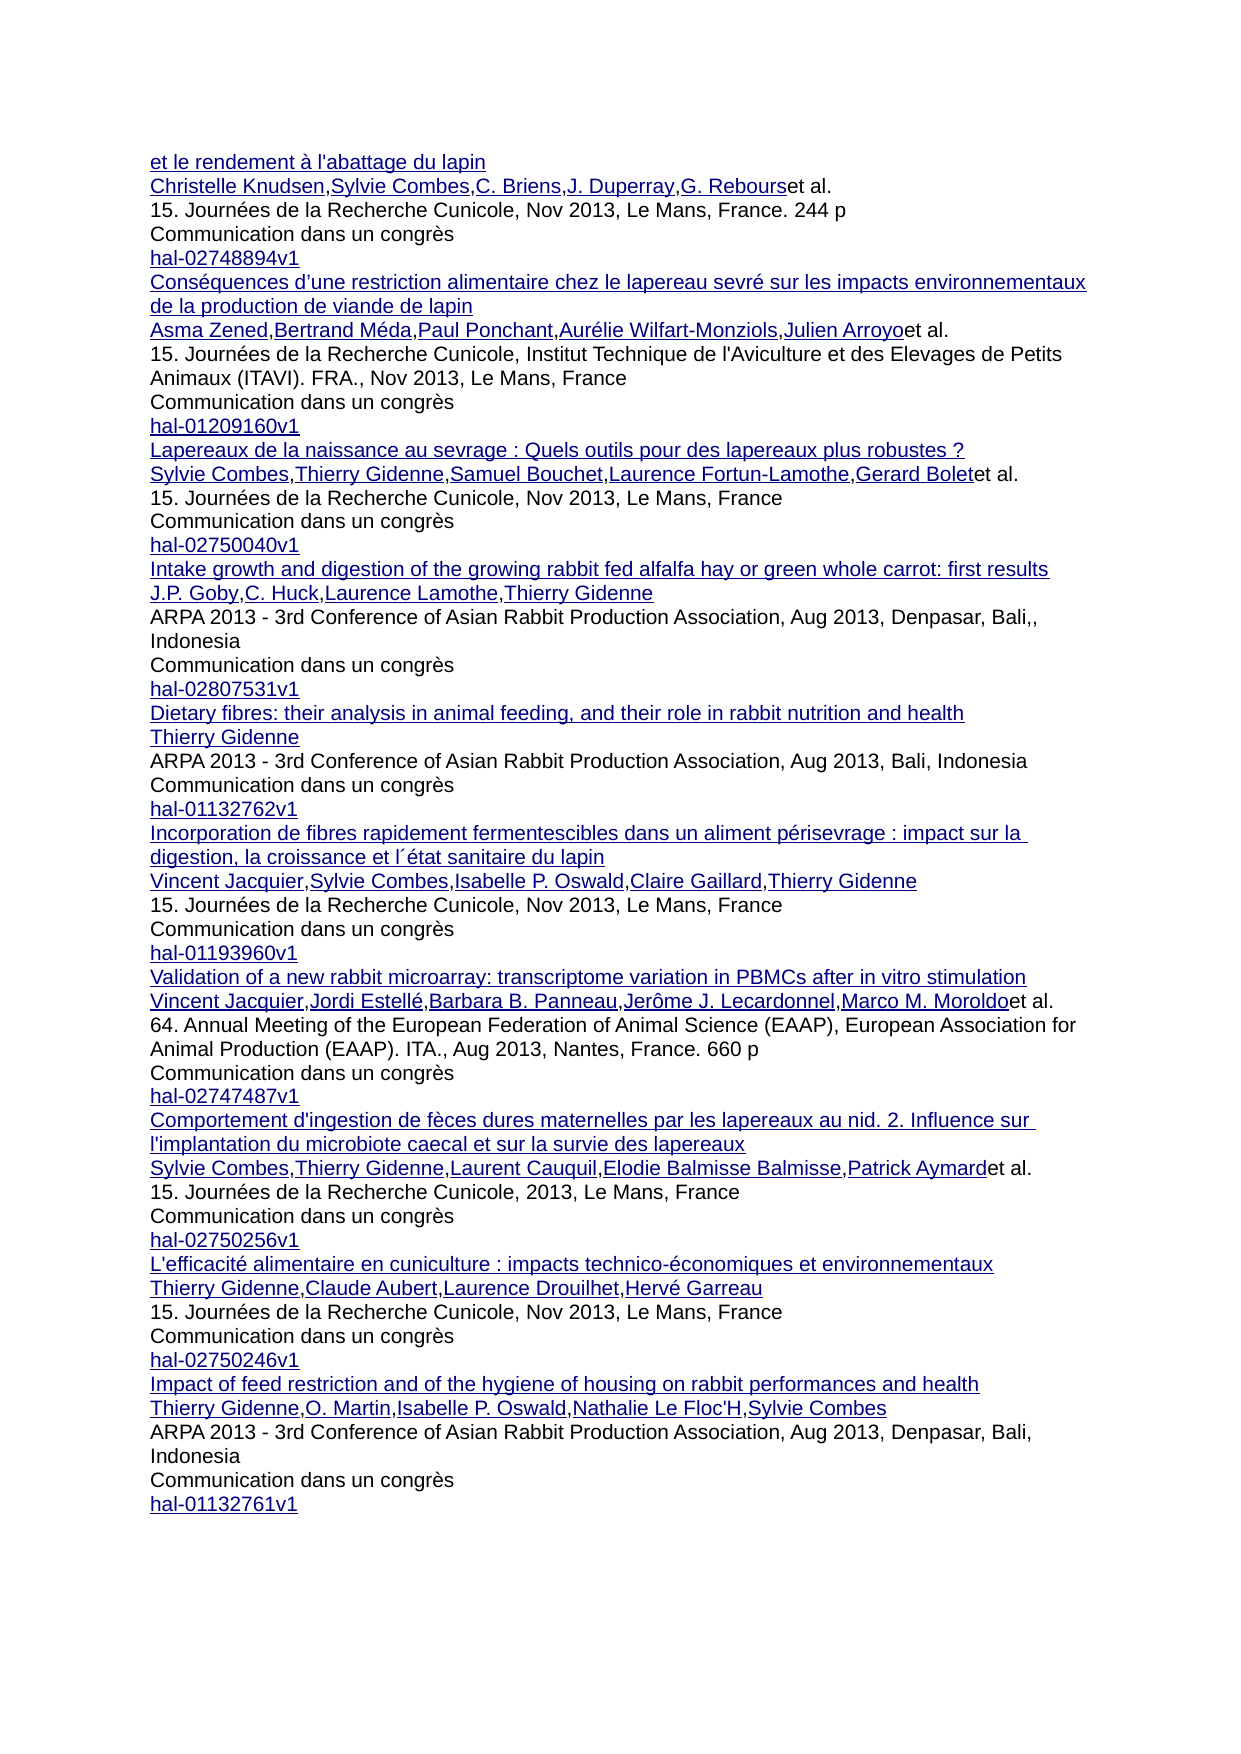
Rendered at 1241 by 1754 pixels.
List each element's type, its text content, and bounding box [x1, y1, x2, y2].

table_cell Dietary fibres: their analysis in animal feeding, and their role in rabbit nutrition and health Thierry Gidenne ARPA 2013 - 3rd Conference of Asian Rabbit Production Association, Aug 2013, Bali, Indonesia Communication dans un congrès hal-01132762v1 [150, 701, 1090, 821]
table_cell Intake growth and digestion of the growing rabbit fed alfalfa hay or green whole carrot: first results J.P. Goby,C. Huck,Laurence Lamothe,Thierry Gidenne ARPA 2013 - 3rd Conference of Asian Rabbit Production Association, Aug 2013, Denpasar, Bali,, Indonesia Communication dans un congrès hal-02807531v1 [150, 557, 1090, 701]
table_cell Validation of a new rabbit microarray: transcriptome variation in PBMCs after in vitro stimulation Vincent Jacquier,Jordi Estellé,Barbara B. Panneau,Jerôme J. Lecardonnel,Marco M. Moroldoet al. 64. Annual Meeting of the European Federation of Animal Science (EAAP), European Association for Animal Production (EAAP). ITA., Aug 2013, Nantes, France. 660 p Communication dans un congrès hal-02747487v1 [150, 965, 1090, 1108]
table_cell Incorporation de fibres rapidement fermentescibles dans un aliment périsevrage : impact sur la digestion, la croissance et l´état sanitaire du lapin Vincent Jacquier,Sylvie Combes,Isabelle P. Oswald,Claire Gaillard,Thierry Gidenne 15. Journées de la Recherche Cunicole, Nov 2013, Le Mans, France Communication dans un congrès hal-01193960v1 [150, 821, 1090, 964]
table_cell Lapereaux de la naissance au sevrage : Quels outils pour des lapereaux plus robustes ? Sylvie Combes,Thierry Gidenne,Samuel Bouchet,Laurence Fortun-Lamothe,Gerard Boletet al. 15. Journées de la Recherche Cunicole, Nov 2013, Le Mans, France Communication dans un congrès hal-02750040v1 [150, 438, 1090, 557]
table_cell Impact of feed restriction and of the hygiene of housing on rabbit performances and health Thierry Gidenne,O. Martin,Isabelle P. Oswald,Nathalie Le Floc'H,Sylvie Combes ARPA 2013 - 3rd Conference of Asian Rabbit Production Association, Aug 2013, Denpasar, Bali, Indonesia Communication dans un congrès hal-01132761v1 [150, 1372, 1090, 1516]
table_cell L'efficacité alimentaire en cuniculture : impacts technico-économiques et environnementaux Thierry Gidenne,Claude Aubert,Laurence Drouilhet,Hervé Garreau 15. Journées de la Recherche Cunicole, Nov 2013, Le Mans, France Communication dans un congrès hal-02750246v1 [150, 1252, 1090, 1372]
table_cell Comportement d'ingestion de fèces dures maternelles par les lapereaux au nid. 2. Influence sur l'implantation du microbiote caecal et sur la survie des lapereaux Sylvie Combes,Thierry Gidenne,Laurent Cauquil,Elodie Balmisse Balmisse,Patrick Aymardet al. 15. Journées de la Recherche Cunicole, 2013, Le Mans, France Communication dans un congrès hal-02750256v1 [150, 1108, 1090, 1252]
table_cell Ingestion restreinte et concentration énergétique de l'aliment : Impact sur la santé, les performances et le rendement à l'abattage du lapin Christelle Knudsen,Sylvie Combes,C. Briens,J. Duperray,G. Rebourset al. 15. Journées de la Recherche Cunicole, Nov 2013, Le Mans, France. 244 p Communication dans un congrès hal-02748894v1 [150, 150, 1090, 270]
table_cell Conséquences d’une restriction alimentaire chez le lapereau sevré sur les impacts environnementaux de la production de viande de lapin Asma Zened,Bertrand Méda,Paul Ponchant,Aurélie Wilfart-Monziols,Julien Arroyoet al. 15. Journées de la Recherche Cunicole, Institut Technique de l'Aviculture et des Elevages de Petits Animaux (ITAVI). FRA., Nov 2013, Le Mans, France Communication dans un congrès hal-01209160v1 [150, 270, 1090, 437]
